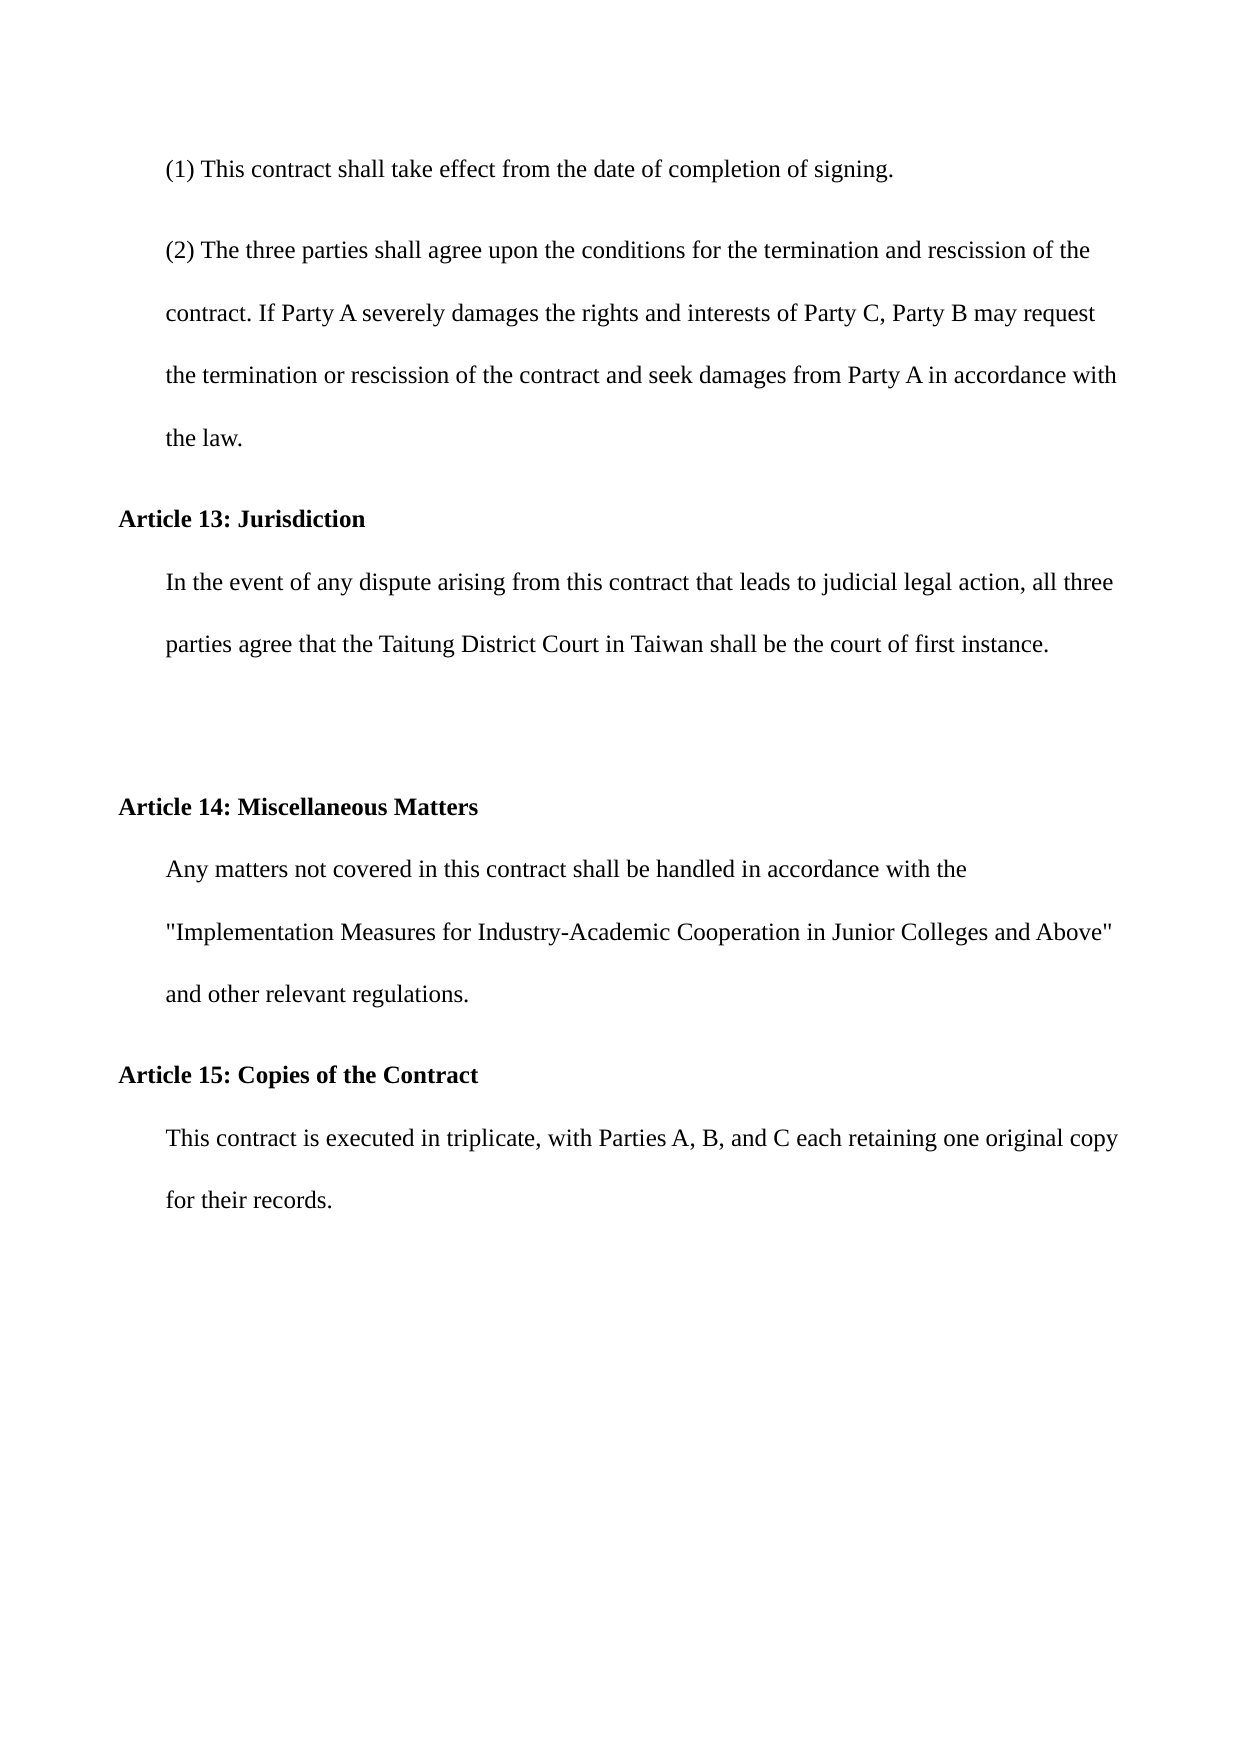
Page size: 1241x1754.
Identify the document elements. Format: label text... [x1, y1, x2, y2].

text (2) The three parties shall agree upon the conditions for the termination and rescission of the contract. If Party A severely damages the rights and interests of Party C, Party B may request the termination or rescission of the contract and seek damages from Party A in accordance with the law. [165, 208, 1122, 458]
text (1) This contract shall take effect from the date of completion of signing. [165, 127, 1122, 189]
text Article 15: Copies of the Contract [118, 1033, 1122, 1096]
text Any matters not covered in this contract shall be handled in accordance with the "Implementation Measures for Industry-Academic Cooperation in Junior Colleges and Above" and other relevant regulations. [165, 827, 1122, 1014]
text Article 13: Jurisdiction [118, 477, 1122, 539]
text This contract is executed in triplicate, with Parties A, B, and C each retaining one original copy for their records. [165, 1096, 1122, 1221]
text Article 14: Miscellaneous Matters [118, 764, 1122, 827]
text In the event of any dispute arising from this contract that leads to judicial legal action, all three parties agree that the Taitung District Court in Taiwan shall be the court of first instance. [165, 539, 1122, 664]
